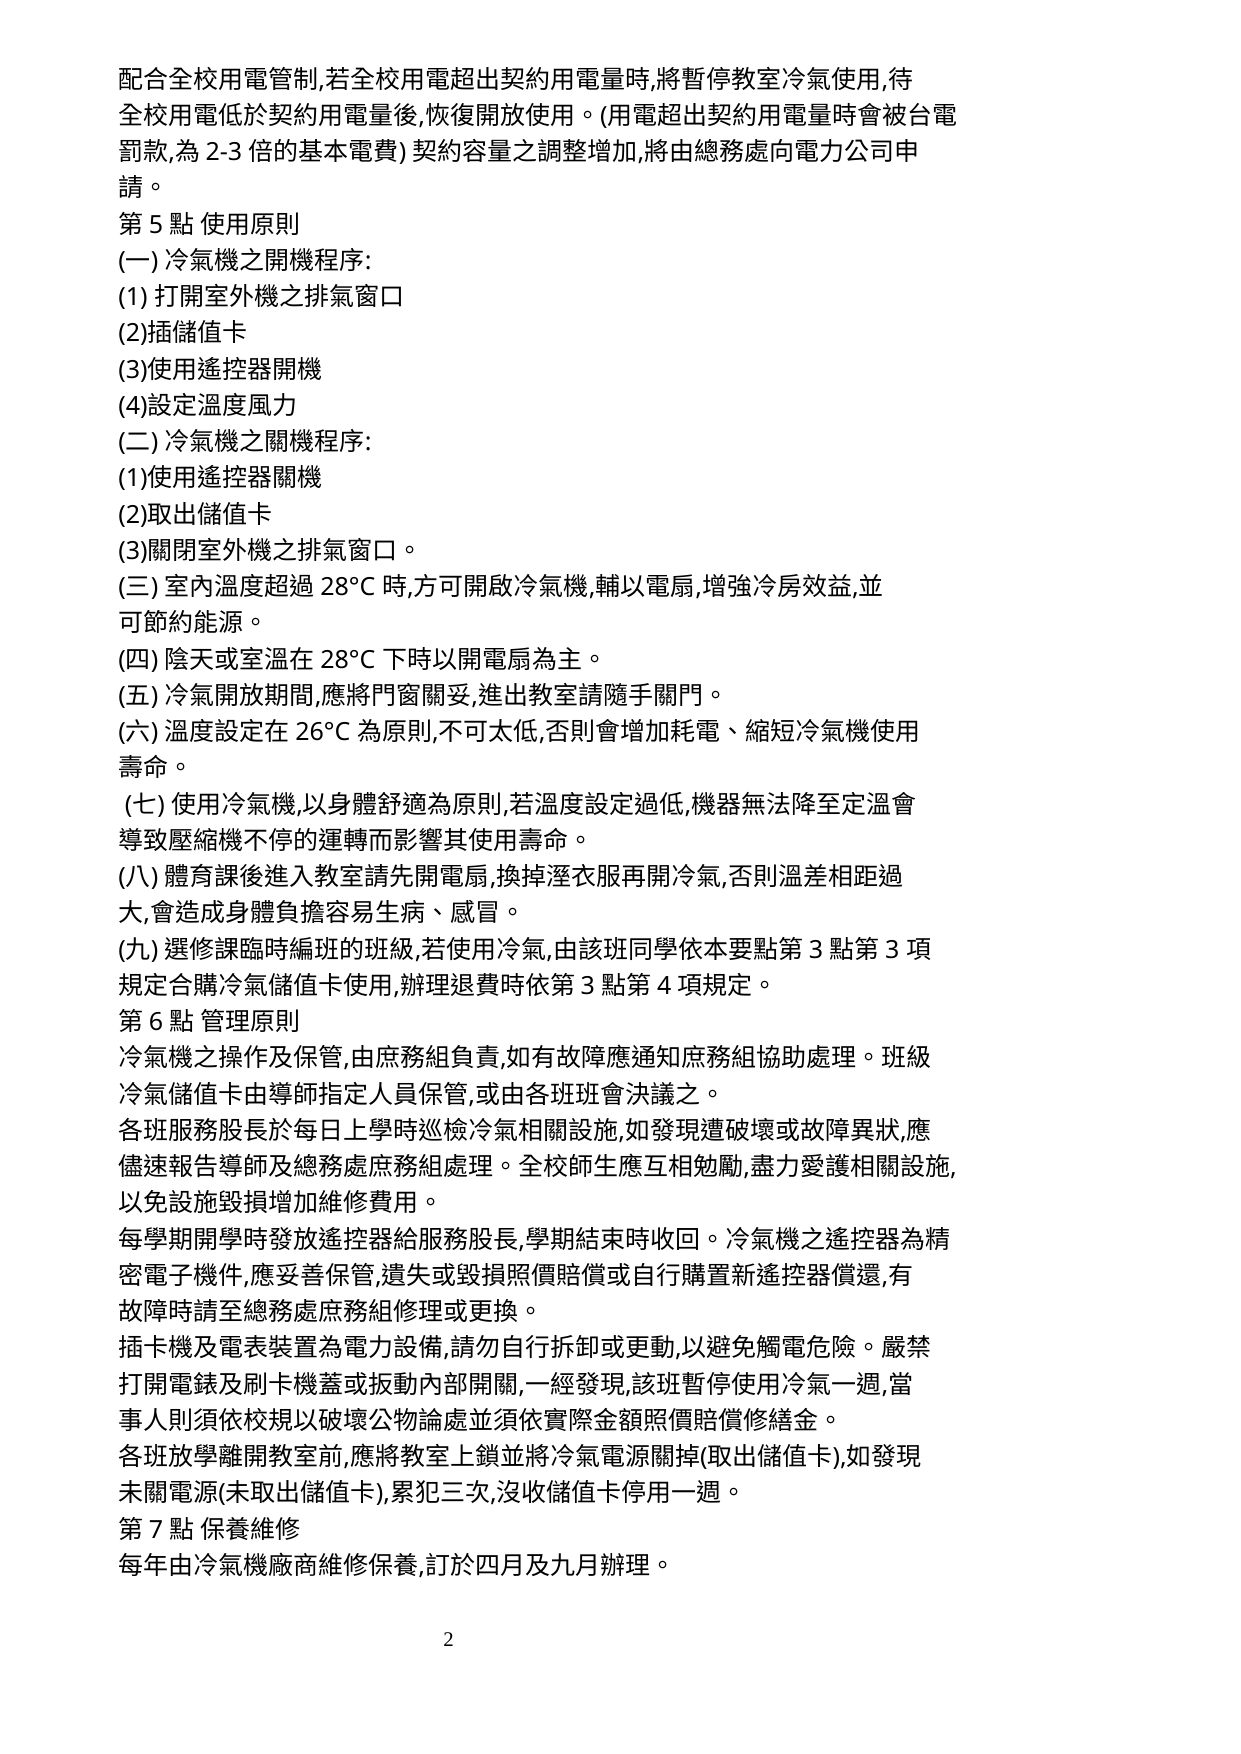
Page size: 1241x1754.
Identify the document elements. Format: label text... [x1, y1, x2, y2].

text (八) 體育課後進入教室請先開電扇,換掉溼衣服再開冷氣,否則溫差相距過 [118, 857, 1122, 893]
text (二) 冷氣機之關機程序: [118, 422, 1122, 458]
text 插卡機及電表裝置為電力設備,請勿自行拆卸或更動,以避免觸電危險。嚴禁 [118, 1328, 1122, 1364]
text 配合全校用電管制,若全校用電超出契約用電量時,將暫停教室冷氣使用,待 [118, 59, 1122, 95]
text 儘速報告導師及總務處庶務組處理。全校師生應互相勉勵,盡力愛護相關設施, [118, 1147, 1122, 1183]
text 以免設施毀損增加維修費用。 [118, 1183, 1122, 1219]
text 壽命。 [118, 748, 1122, 784]
text 第 5 點 使用原則 [118, 204, 1122, 240]
text (1)使用遙控器關機 [118, 458, 1122, 494]
text (六) 溫度設定在 26°C 為原則,不可太低,否則會增加耗電、縮短冷氣機使用 [118, 712, 1122, 748]
text 各班服務股長於每日上學時巡檢冷氣相關設施,如發現遭破壞或故障異狀,應 [118, 1110, 1122, 1147]
text 每學期開學時發放遙控器給服務股長,學期結束時收回。冷氣機之遙控器為精 [118, 1219, 1122, 1255]
text (一) 冷氣機之開機程序: [118, 240, 1122, 277]
text 未關電源(未取出儲值卡),累犯三次,沒收儲值卡停用一週。 [118, 1473, 1122, 1509]
text 請。 [118, 168, 1122, 204]
text 可節約能源。 [118, 603, 1122, 639]
text 故障時請至總務處庶務組修理或更換。 [118, 1292, 1122, 1328]
text 導致壓縮機不停的運轉而影響其使用壽命。 [118, 820, 1122, 857]
text (七) 使用冷氣機,以身體舒適為原則,若溫度設定過低,機器無法降至定溫會 [118, 784, 1122, 820]
text 全校用電低於契約用電量後,恢復開放使用。(用電超出契約用電量時會被台電 [118, 95, 1122, 132]
text 罰款,為 2-3 倍的基本電費) 契約容量之調整增加,將由總務處向電力公司申 [118, 132, 1122, 168]
text 事人則須依校規以破壞公物論處並須依實際金額照價賠償修繕金。 [118, 1400, 1122, 1437]
text (2)取出儲值卡 [118, 494, 1122, 530]
text 各班放學離開教室前,應將教室上鎖並將冷氣電源關掉(取出儲值卡),如發現 [118, 1437, 1122, 1473]
text (1) 打開室外機之排氣窗口 [118, 277, 1122, 313]
text 第 7 點 保養維修 [118, 1509, 1122, 1545]
text (五) 冷氣開放期間,應將門窗關妥,進出教室請隨手關門。 [118, 675, 1122, 712]
text 大,會造成身體負擔容易生病、感冒。 [118, 893, 1122, 929]
text 規定合購冷氣儲值卡使用,辦理退費時依第 3 點第 4 項規定。 [118, 965, 1122, 1002]
text (4)設定溫度風力 [118, 385, 1122, 422]
text (3)關閉室外機之排氣窗口。 [118, 530, 1122, 567]
text 每年由冷氣機廠商維修保養,訂於四月及九月辦理。 [118, 1545, 1122, 1582]
text 第 6 點 管理原則 [118, 1002, 1122, 1038]
text (四) 陰天或室溫在 28°C 下時以開電扇為主。 [118, 639, 1122, 675]
text (九) 選修課臨時編班的班級,若使用冷氣,由該班同學依本要點第 3 點第 3 項 [118, 929, 1122, 965]
text 打開電錶及刷卡機蓋或扳動內部開關,一經發現,該班暫停使用冷氣一週,當 [118, 1364, 1122, 1400]
text 冷氣機之操作及保管,由庶務組負責,如有故障應通知庶務組協助處理。班級 [118, 1038, 1122, 1074]
text (三) 室內溫度超過 28°C 時,方可開啟冷氣機,輔以電扇,增強冷房效益,並 [118, 567, 1122, 603]
text (2)插儲值卡 [118, 313, 1122, 349]
text (3)使用遙控器開機 [118, 349, 1122, 385]
text 密電子機件,應妥善保管,遺失或毀損照價賠償或自行購置新遙控器償還,有 [118, 1255, 1122, 1292]
text 冷氣儲值卡由導師指定人員保管,或由各班班會決議之。 [118, 1074, 1122, 1110]
